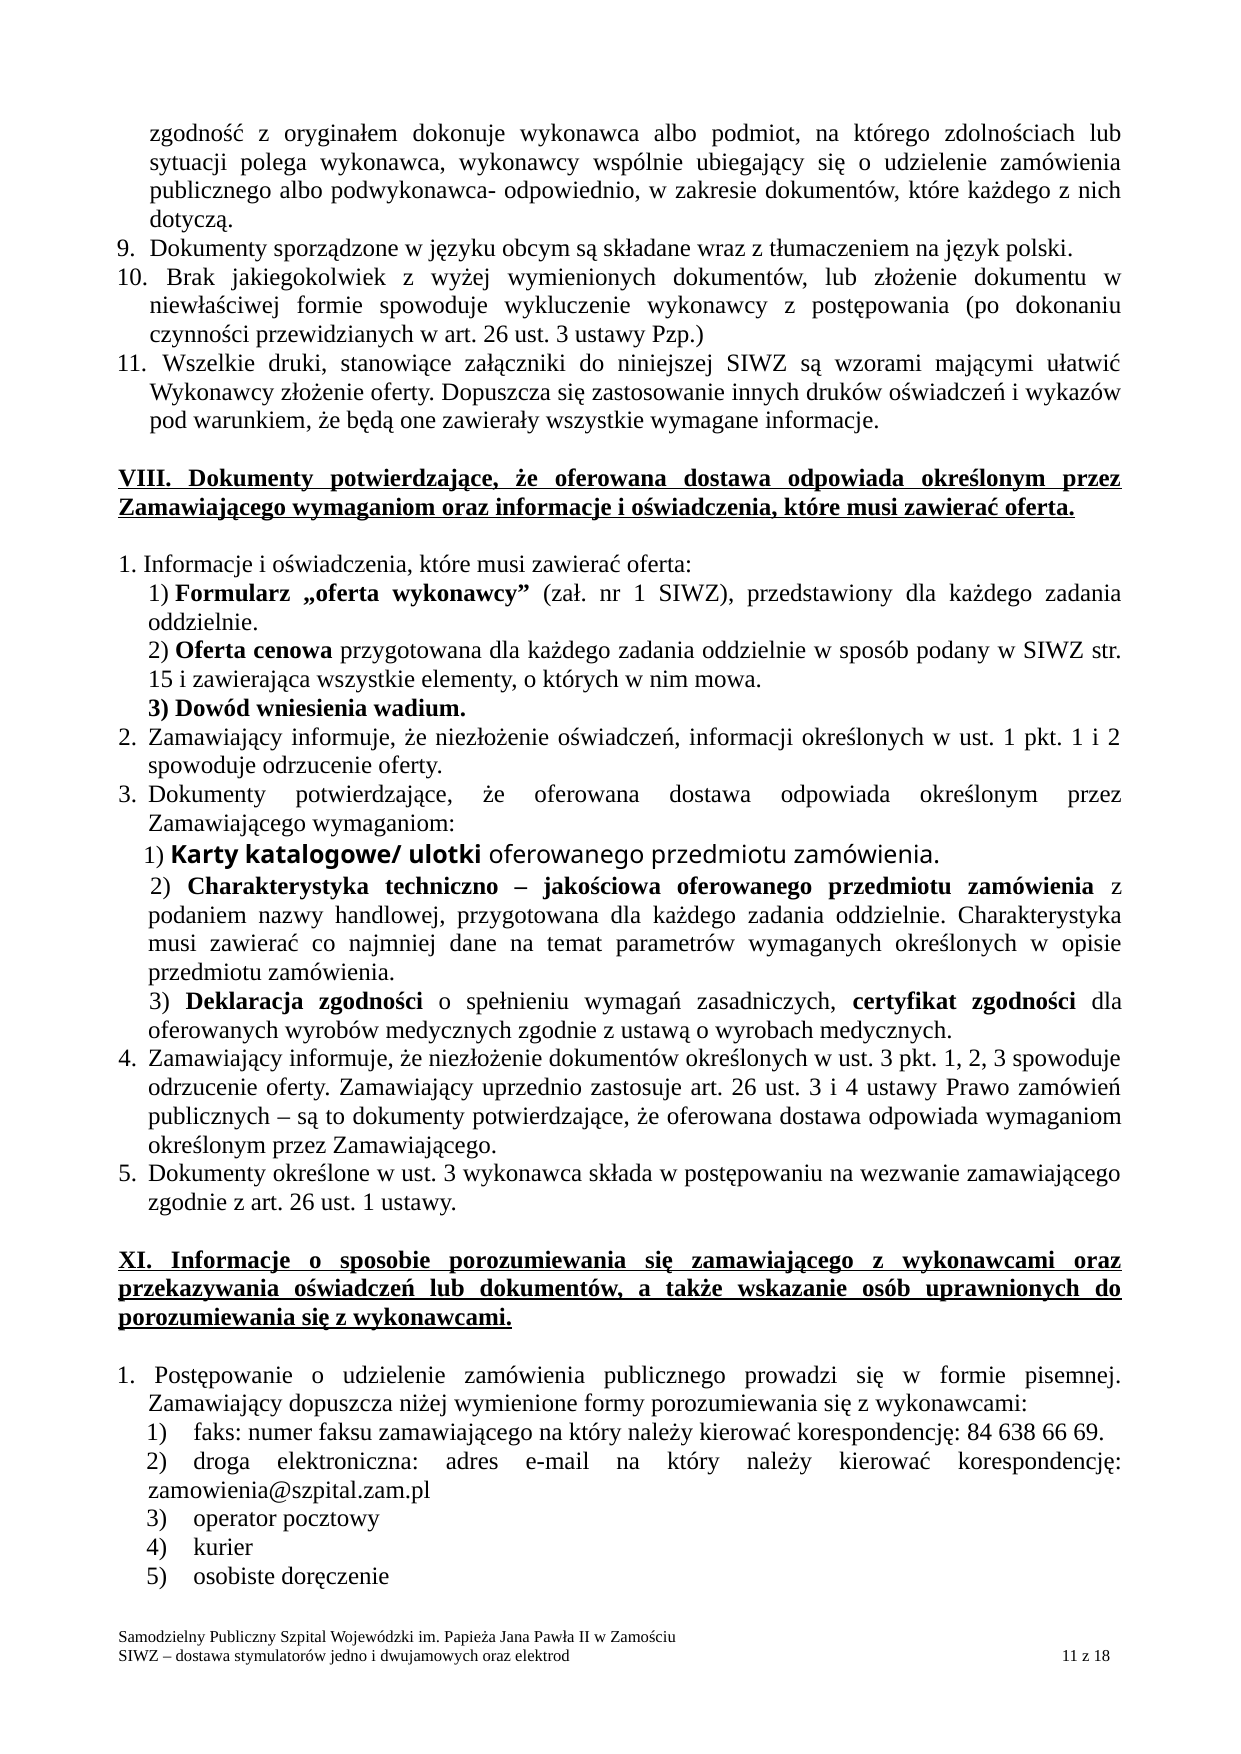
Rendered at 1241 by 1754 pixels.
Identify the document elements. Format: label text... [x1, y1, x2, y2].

list droga elektroniczna: adres e-mail na który należy kierować korespondencję: zamowienia@szpital.zam.pl [146, 1446, 1122, 1503]
list Wszelkie druki, stanowiące załączniki do niniejszej SIWZ są wzorami mającymi ułatwić Wykonawcy złożenie oferty. Dopuszcza się zastosowanie innych druków oświadczeń i wykazów pod warunkiem, że będą one zawierały wszystkie wymagane informacje. [117, 348, 1122, 434]
text VIII. Dokumenty potwierdzające, że oferowana dostawa odpowiada określonym przez [118, 463, 1122, 488]
text 1) Karty katalogowe/ ulotki oferowanego przedmiotu zamówienia. [118, 837, 1122, 871]
list Dokumenty potwierdzające, że oferowana dostawa odpowiada określonym przez Zamawiającego wymaganiom: [118, 779, 1122, 837]
list Dokumenty sporządzone w języku obcym są składane wraz z tłumaczeniem na język polski. [117, 233, 1122, 262]
text 2) Charakterystyka techniczno – jakościowa oferowanego przedmiotu zamówienia z podaniem nazwy handlowej, przygotowana dla każdego zadania oddzielnie. Charakterystyka musi zawierać co najmniej dane na temat parametrów wymaganych określonych w opisie przedmiotu zamówienia. [118, 871, 1122, 986]
text przekazywania oświadczeń lub dokumentów, a także wskazanie osób uprawnionych do [118, 1271, 1122, 1298]
text 1. Postępowanie o udzielenie zamówienia publicznego prowadzi się w formie pisemnej. Zamawiający dopuszcza niżej wymienione formy porozumiewania się z wykonawcami: [117, 1360, 1122, 1417]
list kurier [146, 1532, 1122, 1561]
list faks: numer faksu zamawiającego na który należy kierować korespondencję: 84 638 66 69. [146, 1417, 1122, 1446]
list Zamawiający informuje, że niezłożenie dokumentów określonych w ust. 3 pkt. 1, 2, 3 spowoduje odrzucenie oferty. Zamawiający uprzednio zastosuje art. 26 ust. 3 i 4 ustawy Prawo zamówień publicznych – są to dokumenty potwierdzające, że oferowana dostawa odpowiada wymaganiom określonym przez Zamawiającego. [118, 1043, 1122, 1158]
list Dokumenty określone w ust. 3 wykonawca składa w postępowaniu na wezwanie zamawiającego zgodnie z art. 26 ust. 1 ustawy. [118, 1158, 1122, 1216]
text Zamawiającego wymaganiom oraz informacje i oświadczenia, które musi zawierać oferta. [118, 489, 1122, 521]
text 3) Deklaracja zgodności o spełnieniu wymagań zasadniczych, certyfikat zgodności dla oferowanych wyrobów medycznych zgodnie z ustawą o wyrobach medycznych. [118, 986, 1122, 1043]
list Brak jakiegokolwiek z wyżej wymienionych dokumentów, lub złożenie dokumentu w niewłaściwej formie spowoduje wykluczenie wykonawcy z postępowania (po dokonaniu czynności przewidzianych w art. 26 ust. 3 ustawy Pzp.) [117, 262, 1122, 348]
list osobiste doręczenie [146, 1561, 1122, 1590]
list zgodność z oryginałem dokonuje wykonawca albo podmiot, na którego zdolnościach lub sytuacji polega wykonawca, wykonawcy wspólnie ubiegający się o udzielenie zamówienia publicznego albo podwykonawca- odpowiednio, w zakresie dokumentów, które każdego z nich dotyczą. [117, 118, 1122, 233]
text 1. Informacje i oświadczenia, które musi zawierać oferta: [118, 549, 1122, 578]
list Formularz „oferta wykonawcy” (zał. nr 1 SIWZ), przedstawiony dla każdego zadania oddzielnie. [148, 578, 1122, 636]
list operator pocztowy [146, 1503, 1122, 1532]
text porozumiewania się z wykonawcami. [118, 1300, 1122, 1331]
list Zamawiający informuje, że niezłożenie oświadczeń, informacji określonych w ust. 1 pkt. 1 i 2 spowoduje odrzucenie oferty. [118, 722, 1122, 779]
text XI. Informacje o sposobie porozumiewania się zamawiającego z wykonawcami oraz [118, 1245, 1122, 1270]
list Oferta cenowa przygotowana dla każdego zadania oddzielnie w sposób podany w SIWZ str. 15 i zawierająca wszystkie elementy, o których w nim mowa. [148, 636, 1122, 693]
list Dowód wniesienia wadium. [148, 693, 1122, 722]
